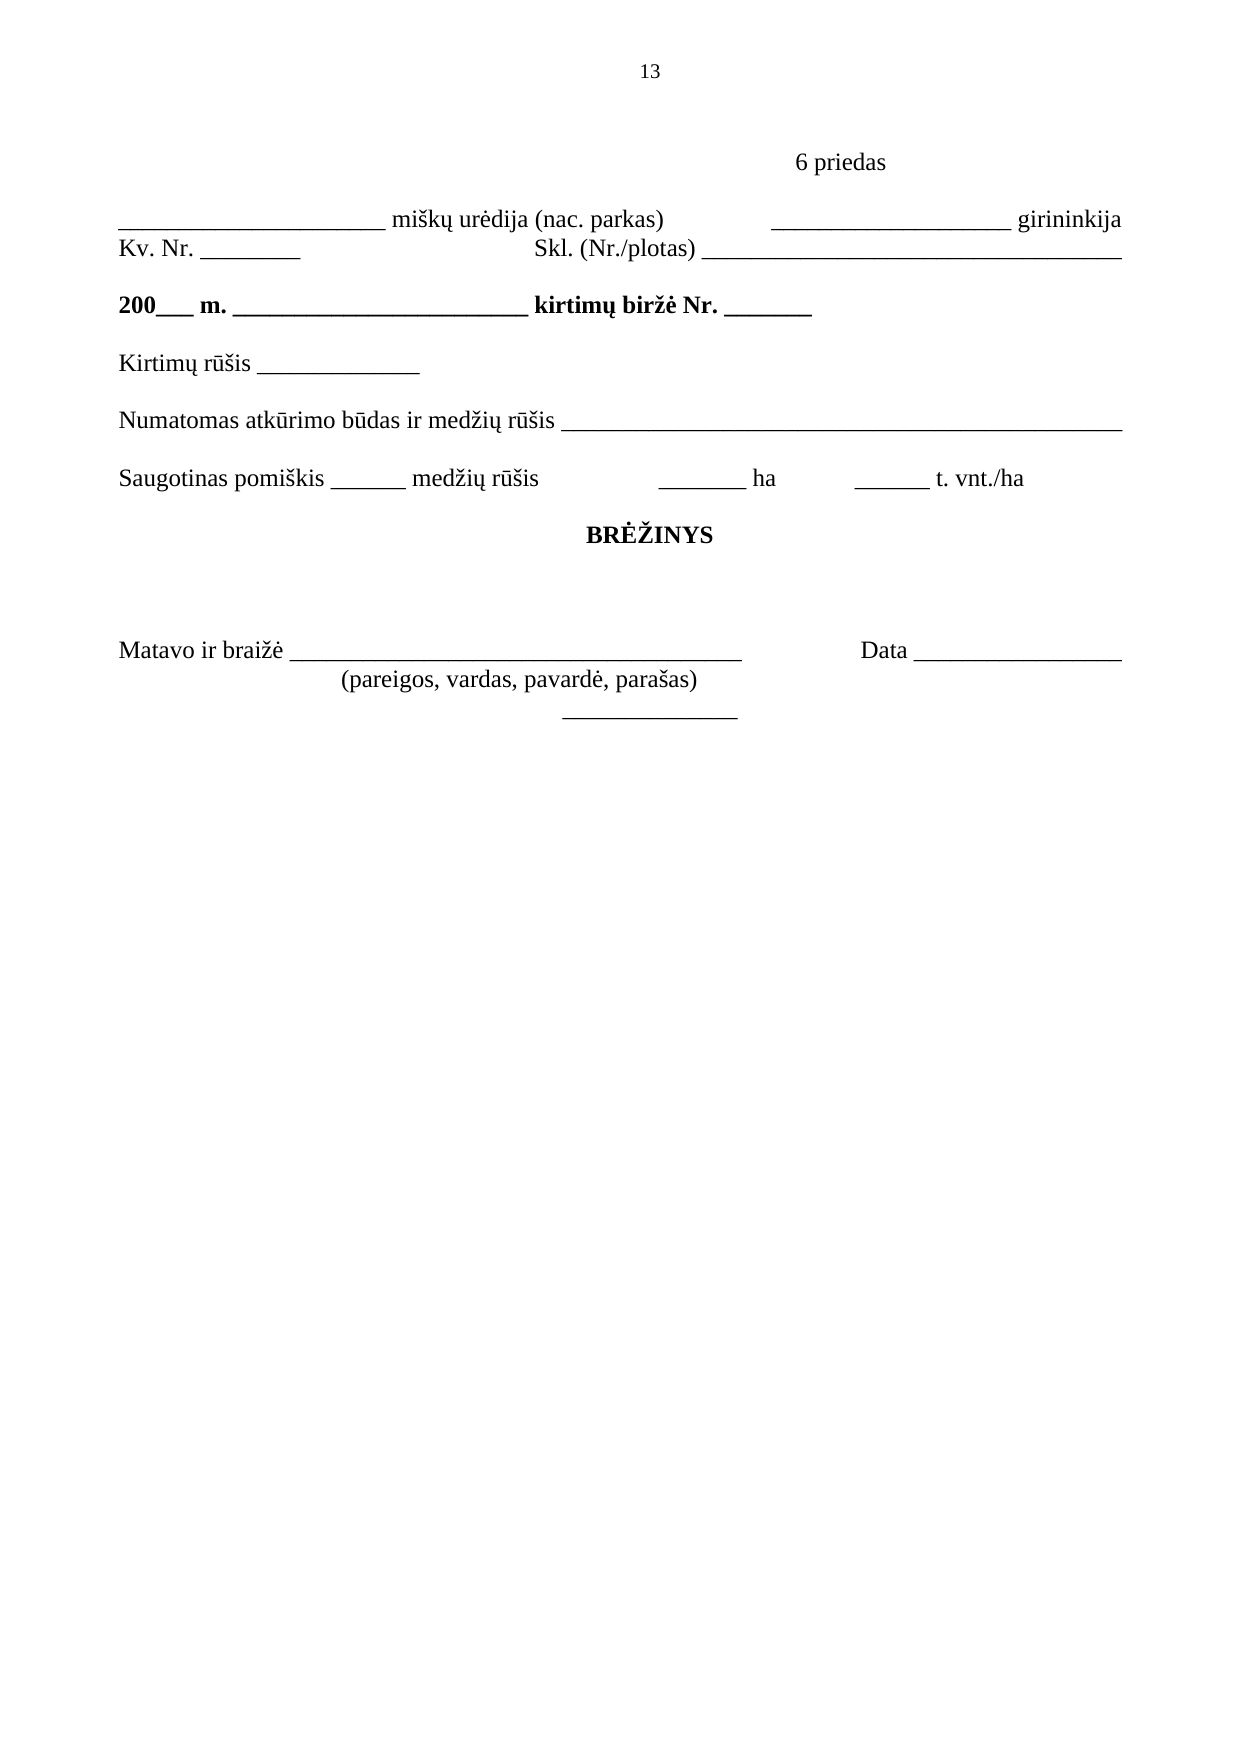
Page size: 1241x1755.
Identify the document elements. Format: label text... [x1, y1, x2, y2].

text Kv. Nr. ________ Skl. (Nr./plotas) [118, 233, 1181, 262]
text (pareigos, vardas, pavardė, parašas) [118, 664, 1181, 693]
text Kirtimų rūšis _____________ [118, 348, 1181, 377]
text 200___ m. kirtimų biržė Nr. _______ [118, 291, 1181, 319]
text miškų urėdija (nac. parkas) girininkija [118, 204, 1181, 233]
text Saugotinas pomiškis ______ medžių rūšis _______ ha ______ t. vnt./ha [118, 463, 1181, 492]
text 6 priedas [118, 147, 1181, 176]
text ______________ [118, 693, 1181, 722]
text Numatomas atkūrimo būdas ir medžių rūšis [118, 406, 1181, 434]
text Brėžinys [118, 521, 1181, 549]
text Matavo ir braižė Data [118, 636, 1181, 664]
